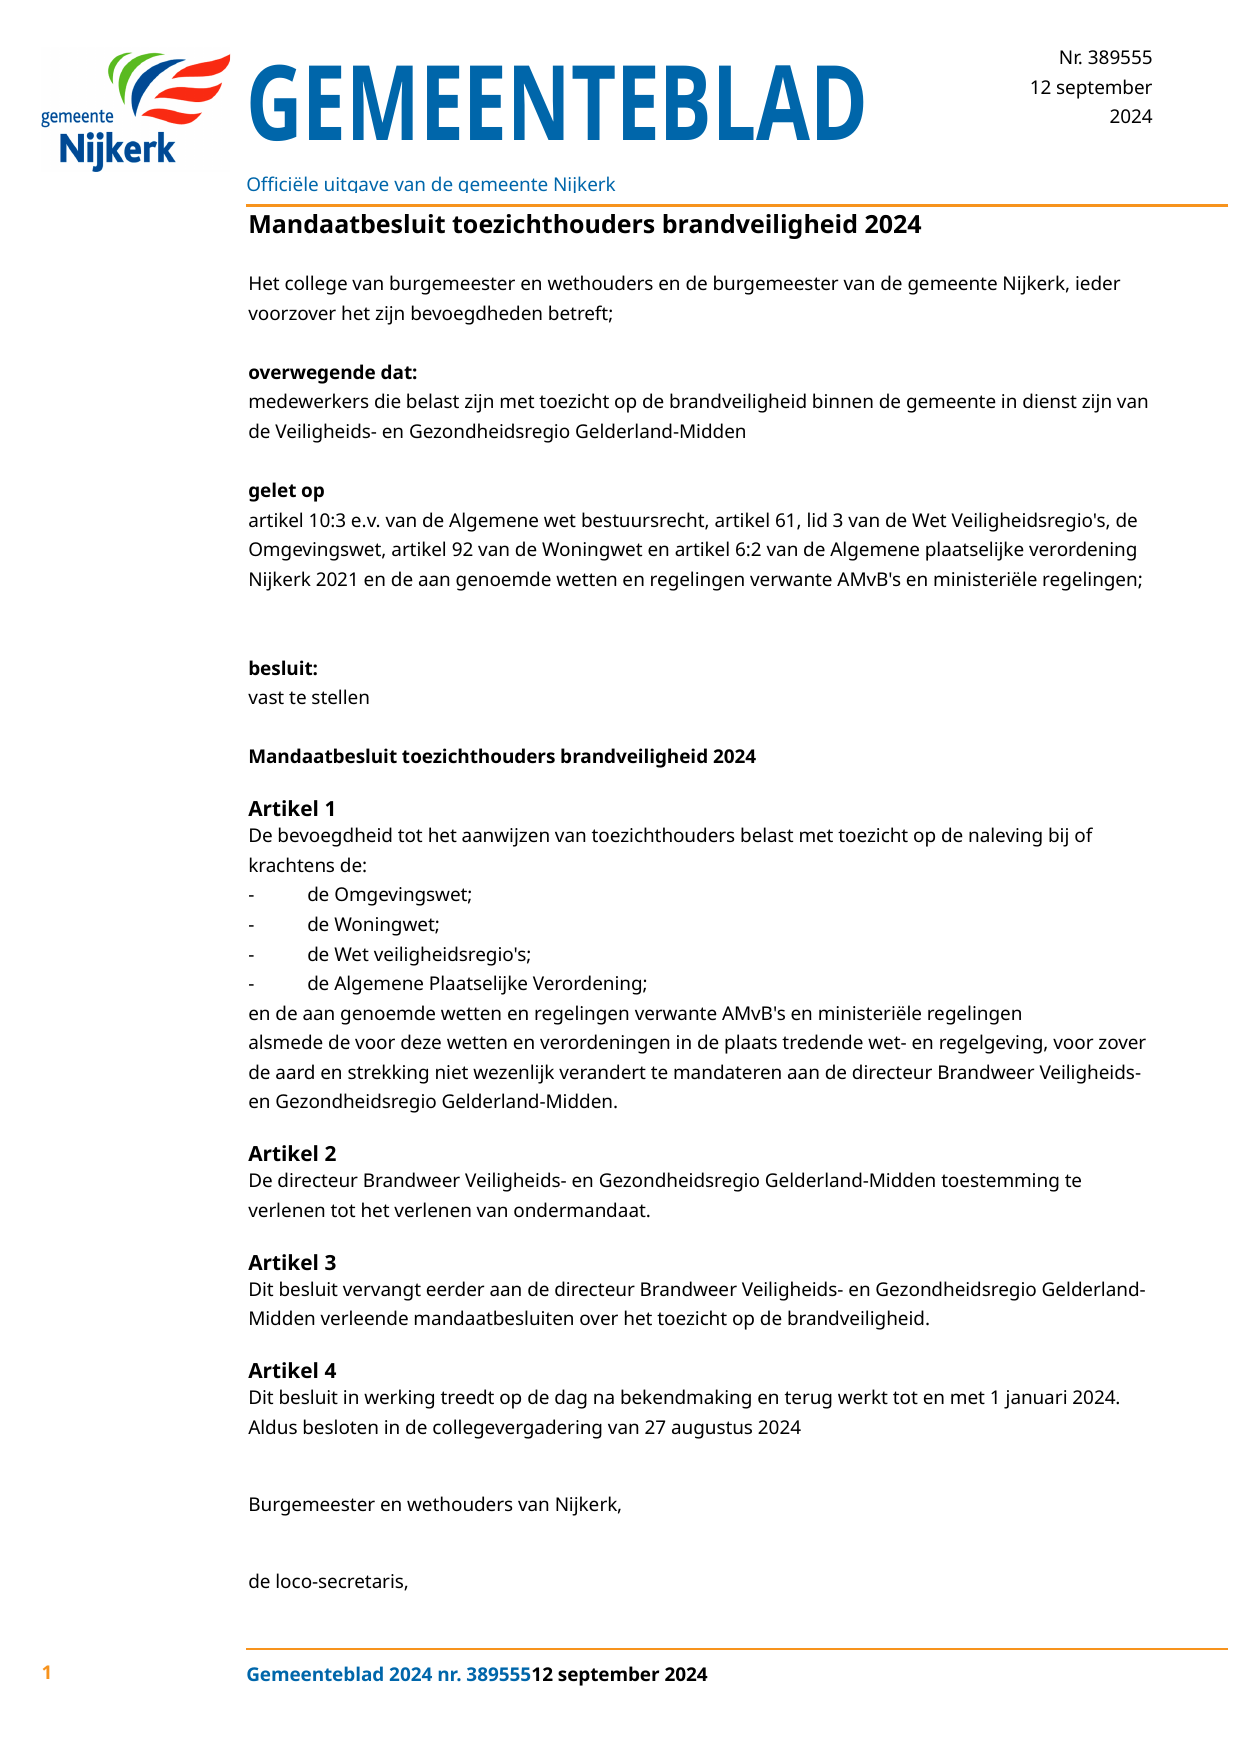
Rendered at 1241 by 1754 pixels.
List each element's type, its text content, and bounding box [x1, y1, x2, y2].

text artikel 10:3 e.v. van de Algemene wet bestuursrecht, artikel 61, lid 3 van de Wet Veiligheidsregio's, de Omgevingswet, artikel 92 van de Woningwet en artikel 6:2 van de Algemene plaatselijke verordening Nijkerk 2021 en de aan genoemde wetten en regelingen verwante AMvB's en ministeriële regelingen; [248, 507, 1152, 592]
text vast te stellen [248, 684, 1152, 710]
text De bevoegdheid tot het aanwijzen van toezichthouders belast met toezicht op de naleving bij of krachtens de: [248, 822, 1152, 878]
text Mandaatbesluit toezichthouders brandveiligheid 2024 [248, 207, 1152, 241]
list de Algemene Plaatselijke Verordening; [248, 970, 1152, 996]
text besluit: [248, 655, 1152, 681]
text Dit besluit in werking treedt op de dag na bekendmaking en terug werkt tot en met 1 januari 2024. [248, 1384, 1152, 1410]
text alsmede de voor deze wetten en verordeningen in de plaats tredende wet- en regelgeving, voor zover de aard en strekking niet wezenlijk verandert te mandateren aan de directeur Brandweer Veiligheids- en Gezondheidsregio Gelderland-Midden. [248, 1029, 1152, 1114]
list de Woningwet; [248, 911, 1152, 937]
text Mandaatbesluit toezichthouders brandveiligheid 2024 [248, 744, 1152, 769]
list de Omgevingswet; [248, 882, 1152, 907]
text de loco-secretaris, [248, 1568, 1152, 1594]
text en de aan genoemde wetten en regelingen verwante AMvB's en ministeriële regelingen [248, 1000, 1152, 1026]
text De directeur Brandweer Veiligheids- en Gezondheidsregio Gelderland-Midden toestemming te verlenen tot het verlenen van ondermandaat. [248, 1168, 1152, 1223]
list de Wet veiligheidsregio's; [248, 941, 1152, 967]
text Het college van burgemeester en wethouders en de burgemeester van de gemeente Nijkerk, ieder voorzover het zijn bevoegdheden betreft; [248, 270, 1152, 326]
picture [41, 47, 231, 172]
text gelet op [248, 477, 1152, 503]
text Aldus besloten in de collegevergadering van 27 augustus 2024 [248, 1414, 1152, 1440]
text medewerkers die belast zijn met toezicht op de brandveiligheid binnen de gemeente in dienst zijn van de Veiligheids- en Gezondheidsregio Gelderland-Midden [248, 389, 1152, 444]
text Artikel 2 [248, 1139, 1152, 1168]
text overwegende dat: [248, 359, 1152, 385]
text Artikel 1 [248, 794, 1152, 822]
text Artikel 4 [248, 1356, 1152, 1384]
text Burgemeester en wethouders van Nijkerk, [248, 1491, 1152, 1517]
text Artikel 3 [248, 1248, 1152, 1276]
text Dit besluit vervangt eerder aan de directeur Brandweer Veiligheids- en Gezondheidsregio Gelderland-Midden verleende mandaatbesluiten over het toezicht op de brandveiligheid. [248, 1276, 1152, 1331]
